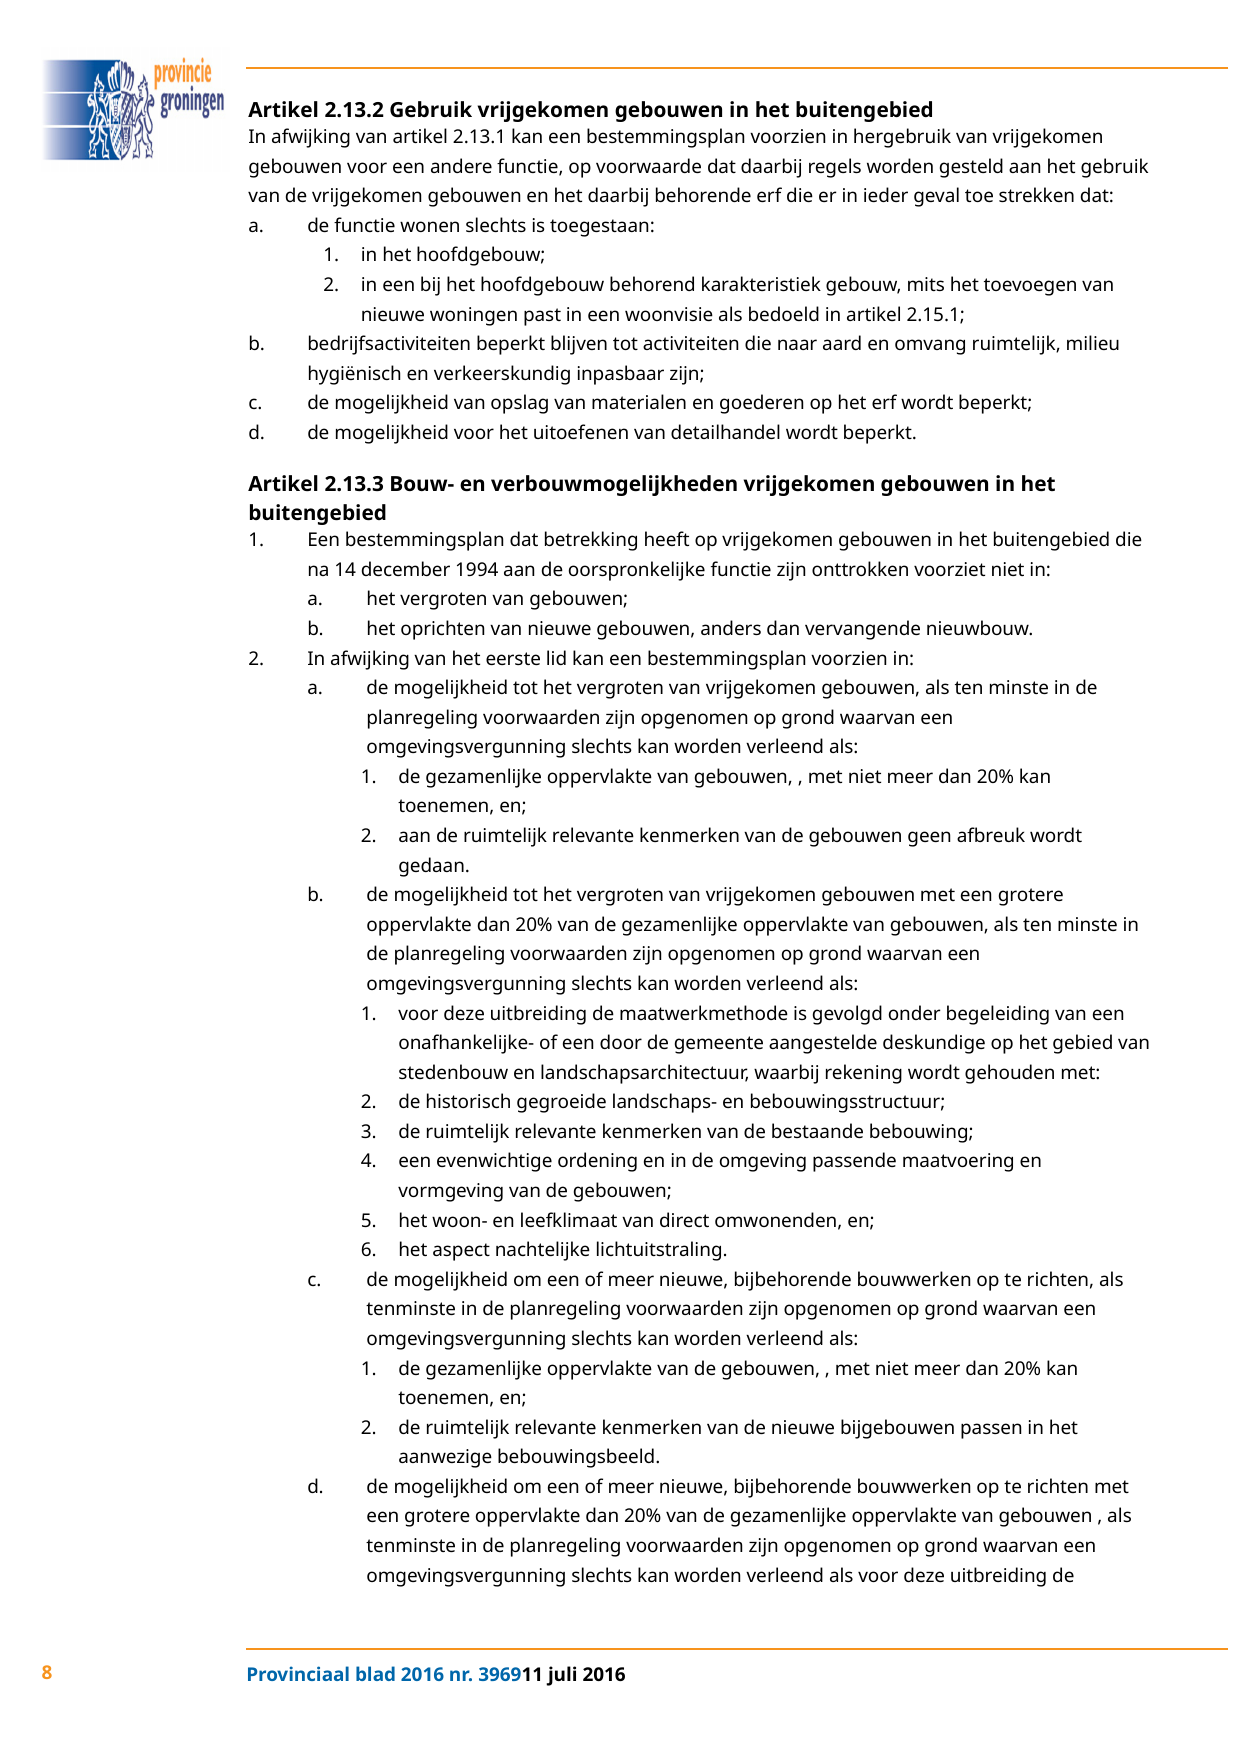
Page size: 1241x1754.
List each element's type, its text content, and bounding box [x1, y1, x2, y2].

list bedrijfsactiviteiten beperkt blijven tot activiteiten die naar aard en omvang ruimtelijk, milieu hygiënisch en verkeerskundig inpasbaar zijn; [248, 330, 1152, 386]
list de mogelijkheid van opslag van materialen en goederen op het erf wordt beperkt; [248, 389, 1152, 415]
list in een bij het hoofdgebouw behorend karakteristiek gebouw, mits het toevoegen van nieuwe woningen past in een woonvisie als bedoeld in artikel 2.15.1; [323, 271, 1152, 326]
text In afwijking van artikel 2.13.1 kan een bestemmingsplan voorzien in hergebruik van vrijgekomen gebouwen voor een andere functie, op voorwaarde dat daarbij regels worden gesteld aan het gebruik van de vrijgekomen gebouwen en het daarbij behorende erf die er in ieder geval toe strekken dat: [248, 123, 1152, 208]
text Artikel 2.13.2 Gebruik vrijgekomen gebouwen in het buitengebied [248, 95, 1152, 123]
list de functie wonen slechts is toegestaan: [248, 212, 1152, 238]
list aan de ruimtelijk relevante kenmerken van de gebouwen geen afbreuk wordt gedaan. [361, 822, 1152, 877]
list Een bestemmingsplan dat betrekking heeft op vrijgekomen gebouwen in het buitengebied die na 14 december 1994 aan de oorspronkelijke functie zijn onttrokken voorziet niet in: [248, 526, 1152, 582]
list het woon- en leefklimaat van direct omwonenden, en; [361, 1207, 1152, 1232]
text Artikel 2.13.3 Bouw- en verbouwmogelijkheden vrijgekomen gebouwen in het buitengebied [248, 469, 1152, 526]
list in het hoofdgebouw; [323, 242, 1152, 267]
list het oprichten van nieuwe gebouwen, anders dan vervangende nieuwbouw. [307, 615, 1152, 641]
list de ruimtelijk relevante kenmerken van de bestaande bebouwing; [361, 1118, 1152, 1144]
list een evenwichtige ordening en in de omgeving passende maatvoering en vormgeving van de gebouwen; [361, 1148, 1152, 1203]
list de gezamenlijke oppervlakte van de gebouwen, , met niet meer dan 20% kan toenemen, en; [361, 1355, 1152, 1410]
list de mogelijkheid tot het vergroten van vrijgekomen gebouwen, als ten minste in de planregeling voorwaarden zijn opgenomen op grond waarvan een omgevingsvergunning slechts kan worden verleend als: [307, 674, 1152, 759]
list het aspect nachtelijke lichtuitstraling. [361, 1236, 1152, 1262]
list de mogelijkheid om een of meer nieuwe, bijbehorende bouwwerken op te richten met een grotere oppervlakte dan 20% van de gezamenlijke oppervlakte van gebouwen , als tenminste in de planregeling voorwaarden zijn opgenomen op grond waarvan een omgevingsvergunning slechts kan worden verleend als voor deze uitbreiding de [307, 1473, 1152, 1587]
picture [41, 47, 231, 172]
list de mogelijkheid voor het uitoefenen van detailhandel wordt beperkt. [248, 419, 1152, 445]
list het vergroten van gebouwen; [307, 586, 1152, 611]
list voor deze uitbreiding de maatwerkmethode is gevolgd onder begeleiding van een onafhankelijke- of een door de gemeente aangestelde deskundige op het gebied van stedenbouw en landschapsarchitectuur, waarbij rekening wordt gehouden met: [361, 1000, 1152, 1084]
list de gezamenlijke oppervlakte van gebouwen, , met niet meer dan 20% kan toenemen, en; [361, 763, 1152, 818]
list de mogelijkheid om een of meer nieuwe, bijbehorende bouwwerken op te richten, als tenminste in de planregeling voorwaarden zijn opgenomen op grond waarvan een omgevingsvergunning slechts kan worden verleend als: [307, 1266, 1152, 1351]
list In afwijking van het eerste lid kan een bestemmingsplan voorzien in: [248, 645, 1152, 670]
list de ruimtelijk relevante kenmerken van de nieuwe bijgebouwen passen in het aanwezige bebouwingsbeeld. [361, 1414, 1152, 1469]
list de mogelijkheid tot het vergroten van vrijgekomen gebouwen met een grotere oppervlakte dan 20% van de gezamenlijke oppervlakte van gebouwen, als ten minste in de planregeling voorwaarden zijn opgenomen op grond waarvan een omgevingsvergunning slechts kan worden verleend als: [307, 881, 1152, 996]
list de historisch gegroeide landschaps- en bebouwingsstructuur; [361, 1088, 1152, 1114]
